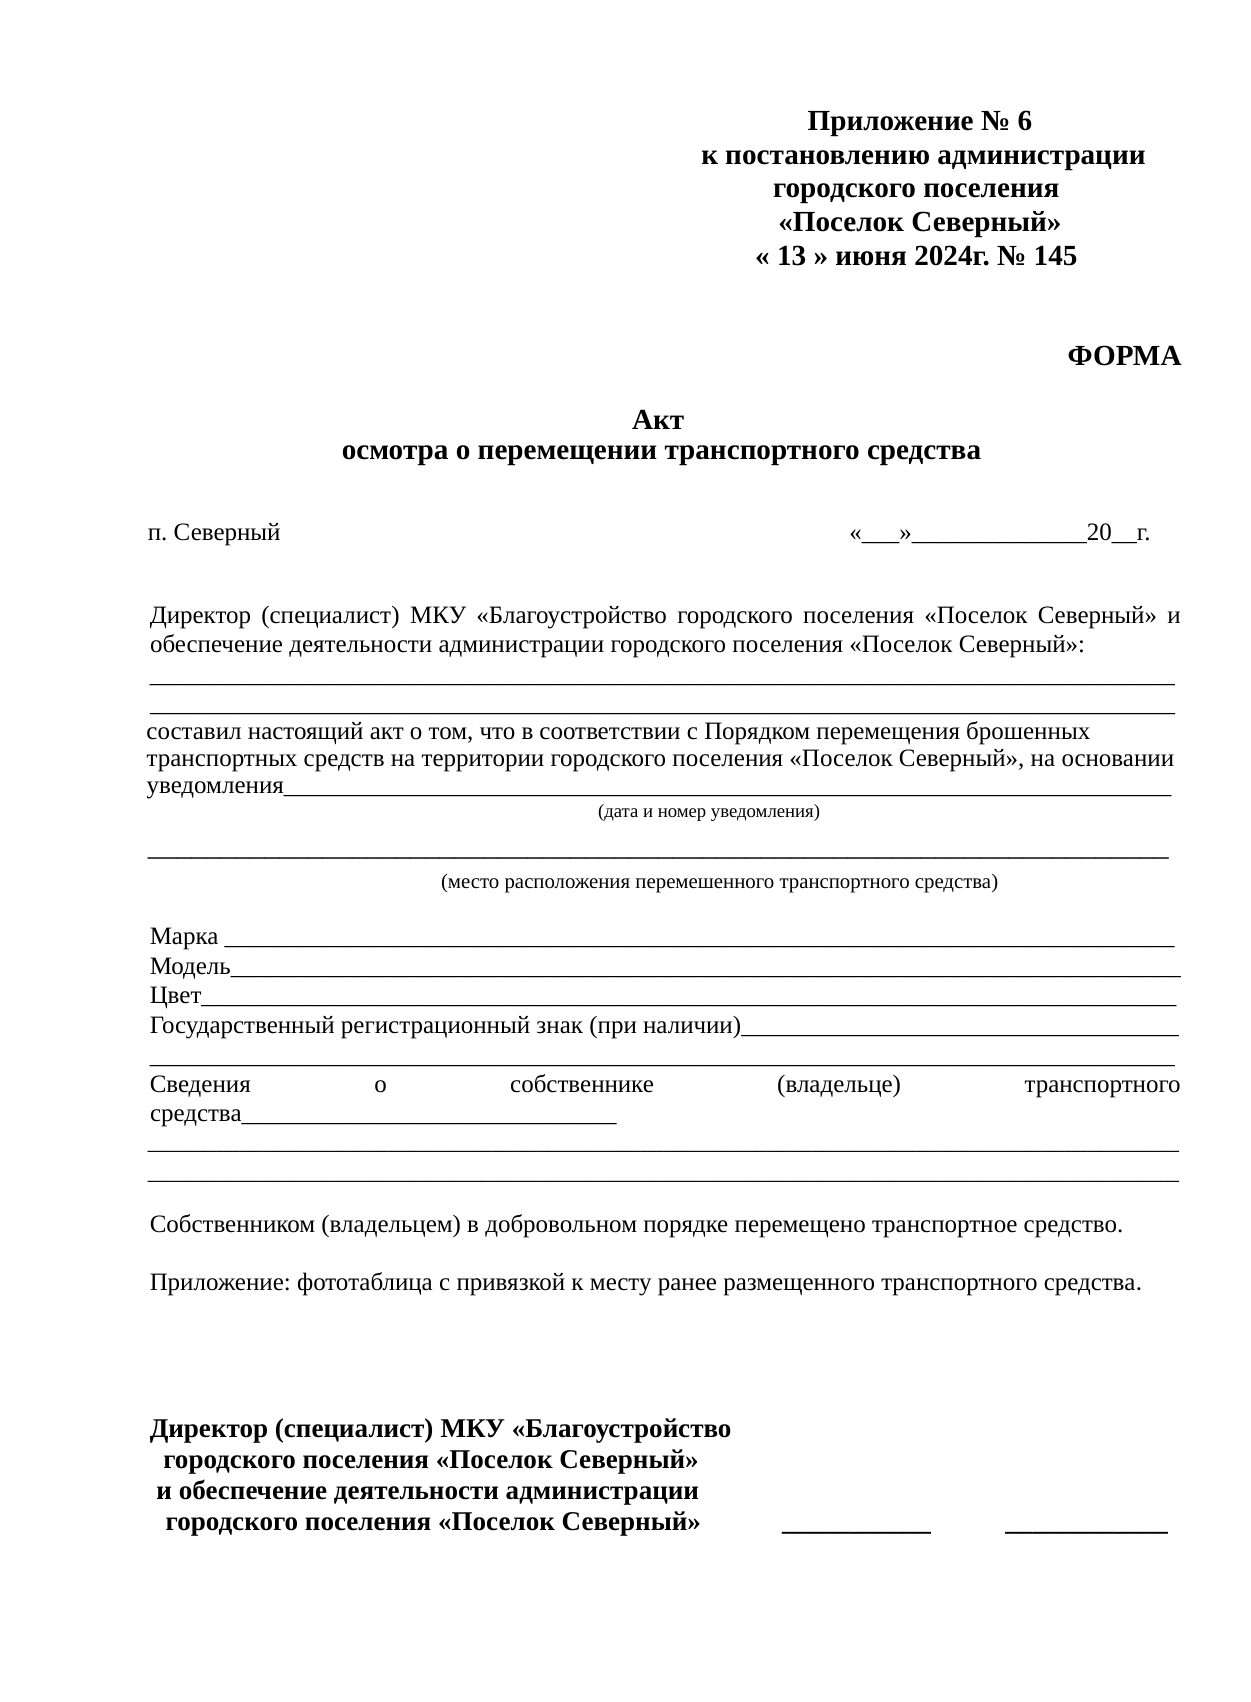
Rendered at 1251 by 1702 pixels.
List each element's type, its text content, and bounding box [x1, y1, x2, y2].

text Сведения о собственнике (владельце) транспортного средства______________________________ [149, 1069, 1181, 1127]
text Марка ____________________________________________________________________________ [149, 921, 1181, 950]
text Директор (специалист) МКУ «Благоустройство [149, 1412, 1181, 1443]
text городского поселения «Поселок Северный» [149, 1443, 1181, 1474]
text « 13 » июня 2024г. № 145 [148, 238, 1181, 271]
text Цвет______________________________________________________________________________ [149, 981, 1181, 1009]
text городского поселения «Поселок Северный» [148, 171, 1181, 238]
text ______________________________________________________________________ [148, 828, 1181, 861]
text (дата и номер уведомления) [237, 800, 1181, 821]
text ____________________________________________________________________________________________________________________________________________________________________ [149, 659, 1181, 716]
text Государственный регистрационный знак (при наличии)___________________________________ [149, 1010, 1181, 1039]
text Приложение: фототаблица с привязкой к месту ранее размещенного транспортного средства. [149, 1267, 1181, 1297]
text Модель____________________________________________________________________________ [149, 951, 1181, 980]
text Директор (специалист) МКУ «Благоустройство городского поселения «Поселок Северный» и обеспечение деятельности администрации городского поселения «Поселок Северный»: [149, 600, 1181, 658]
text (место расположения перемешенного транспортного средства) [441, 869, 1180, 893]
text составил настоящий акт о том, что в соответствии с Порядком перемещения брошенных транспортных средств на территории городского поселения «Поселок Северный», на основании уведомления_______________________________________________________________________ [146, 717, 1181, 799]
text ФОРМА [148, 338, 1181, 372]
text п. Северный «___»______________20__г. [148, 517, 1181, 546]
text городского поселения «Поселок Северный» ___________ ____________ [152, 1505, 1181, 1536]
text к постановлению администрации [148, 137, 1181, 171]
text и обеспечение деятельности администрации [149, 1474, 1181, 1505]
text Собственником (владельцем) в добровольном порядке перемещено транспортное средство. [149, 1209, 1181, 1238]
text Акт [328, 405, 995, 435]
text __________________________________________________________________________________ [149, 1040, 1181, 1068]
text ____________________________________________________________________________________________________________________________________________________________________________________ [148, 1128, 1181, 1184]
text Приложение № 6 [148, 103, 1181, 137]
text осмотра о перемещении транспортного средства [328, 435, 995, 466]
